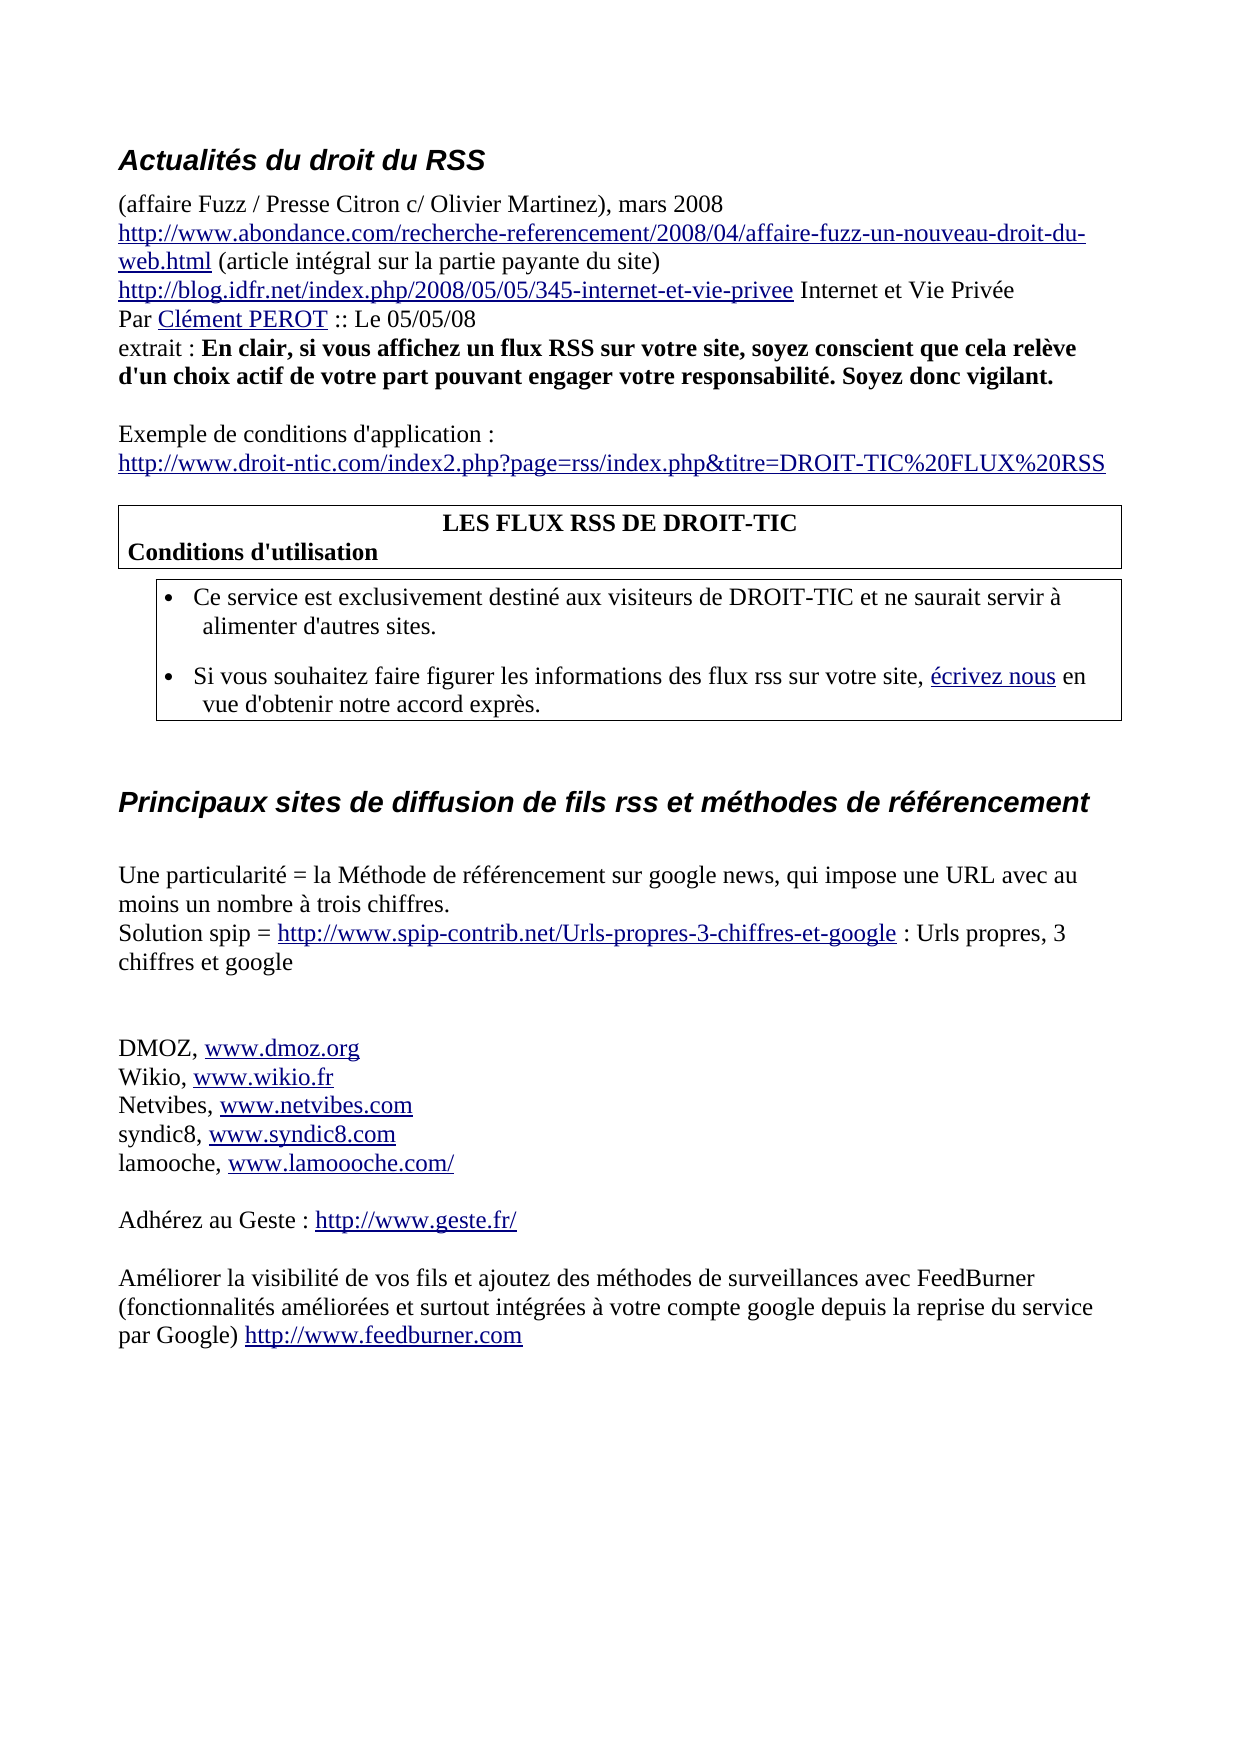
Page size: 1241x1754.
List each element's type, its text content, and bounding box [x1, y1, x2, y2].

text Améliorer la visibilité de vos fils et ajoutez des méthodes de surveillances avec FeedBurner [118, 1263, 1122, 1292]
text Adhérez au Geste : http://www.geste.fr/ [118, 1205, 1122, 1234]
text syndic8, www.syndic8.com [118, 1119, 1122, 1148]
text http://www.droit-ntic.com/index2.php?page=rss/index.php&titre=DROIT-TIC%20FLUX%20RSS [118, 448, 1122, 476]
text Solution spip = http://www.spip-contrib.net/Urls-propres-3-chiffres-et-google : Urls propres, 3 chiffres et google [118, 918, 1122, 975]
text Une particularité = la Méthode de référencement sur google news, qui impose une URL avec au moins un nombre à trois chiffres. [118, 860, 1122, 918]
text http://www.abondance.com/recherche-referencement/2008/04/affaire-fuzz-un-nouveau-droit-du-web.html (article intégral sur la partie payante du site) [118, 218, 1122, 275]
text extrait : En clair, si vous affichez un flux RSS sur votre site, soyez conscient que cela relève d'un choix actif de votre part pouvant engager votre responsabilité. Soyez donc vigilant. [118, 333, 1122, 390]
text DMOZ, www.dmoz.org [118, 1033, 1122, 1062]
text (fonctionnalités améliorées et surtout intégrées à votre compte google depuis la reprise du service par Google) http://www.feedburner.com [118, 1292, 1122, 1349]
text http://blog.idfr.net/index.php/2008/05/05/345-internet-et-vie-privee Internet et Vie Privée Par Clément PEROT :: Le 05/05/08 [118, 275, 1122, 333]
text Netvibes, www.netvibes.com [118, 1090, 1122, 1119]
list Ce service est exclusivement destiné aux visiteurs de DROIT-TIC et ne saurait servir à alimenter d'autres sites. [157, 580, 1121, 640]
text lamooche, www.lamoooche.com/ [118, 1148, 1122, 1177]
text Exemple de conditions d'application : [118, 419, 1122, 448]
text LES FLUX RSS DE DROIT-TIC [119, 506, 1121, 534]
subtitle Actualités du droit du RSS [118, 143, 1122, 176]
list Si vous souhaitez faire figurer les informations des flux rss sur votre site, écrivez nous en vue d'obtenir notre accord exprès. [157, 658, 1121, 720]
text Wikio, www.wikio.fr [118, 1062, 1122, 1090]
subtitle Principaux sites de diffusion de fils rss et méthodes de référencement [118, 786, 1122, 819]
text Conditions d'utilisation [119, 534, 1121, 568]
text (affaire Fuzz / Presse Citron c/ Olivier Martinez), mars 2008 [118, 189, 1122, 218]
